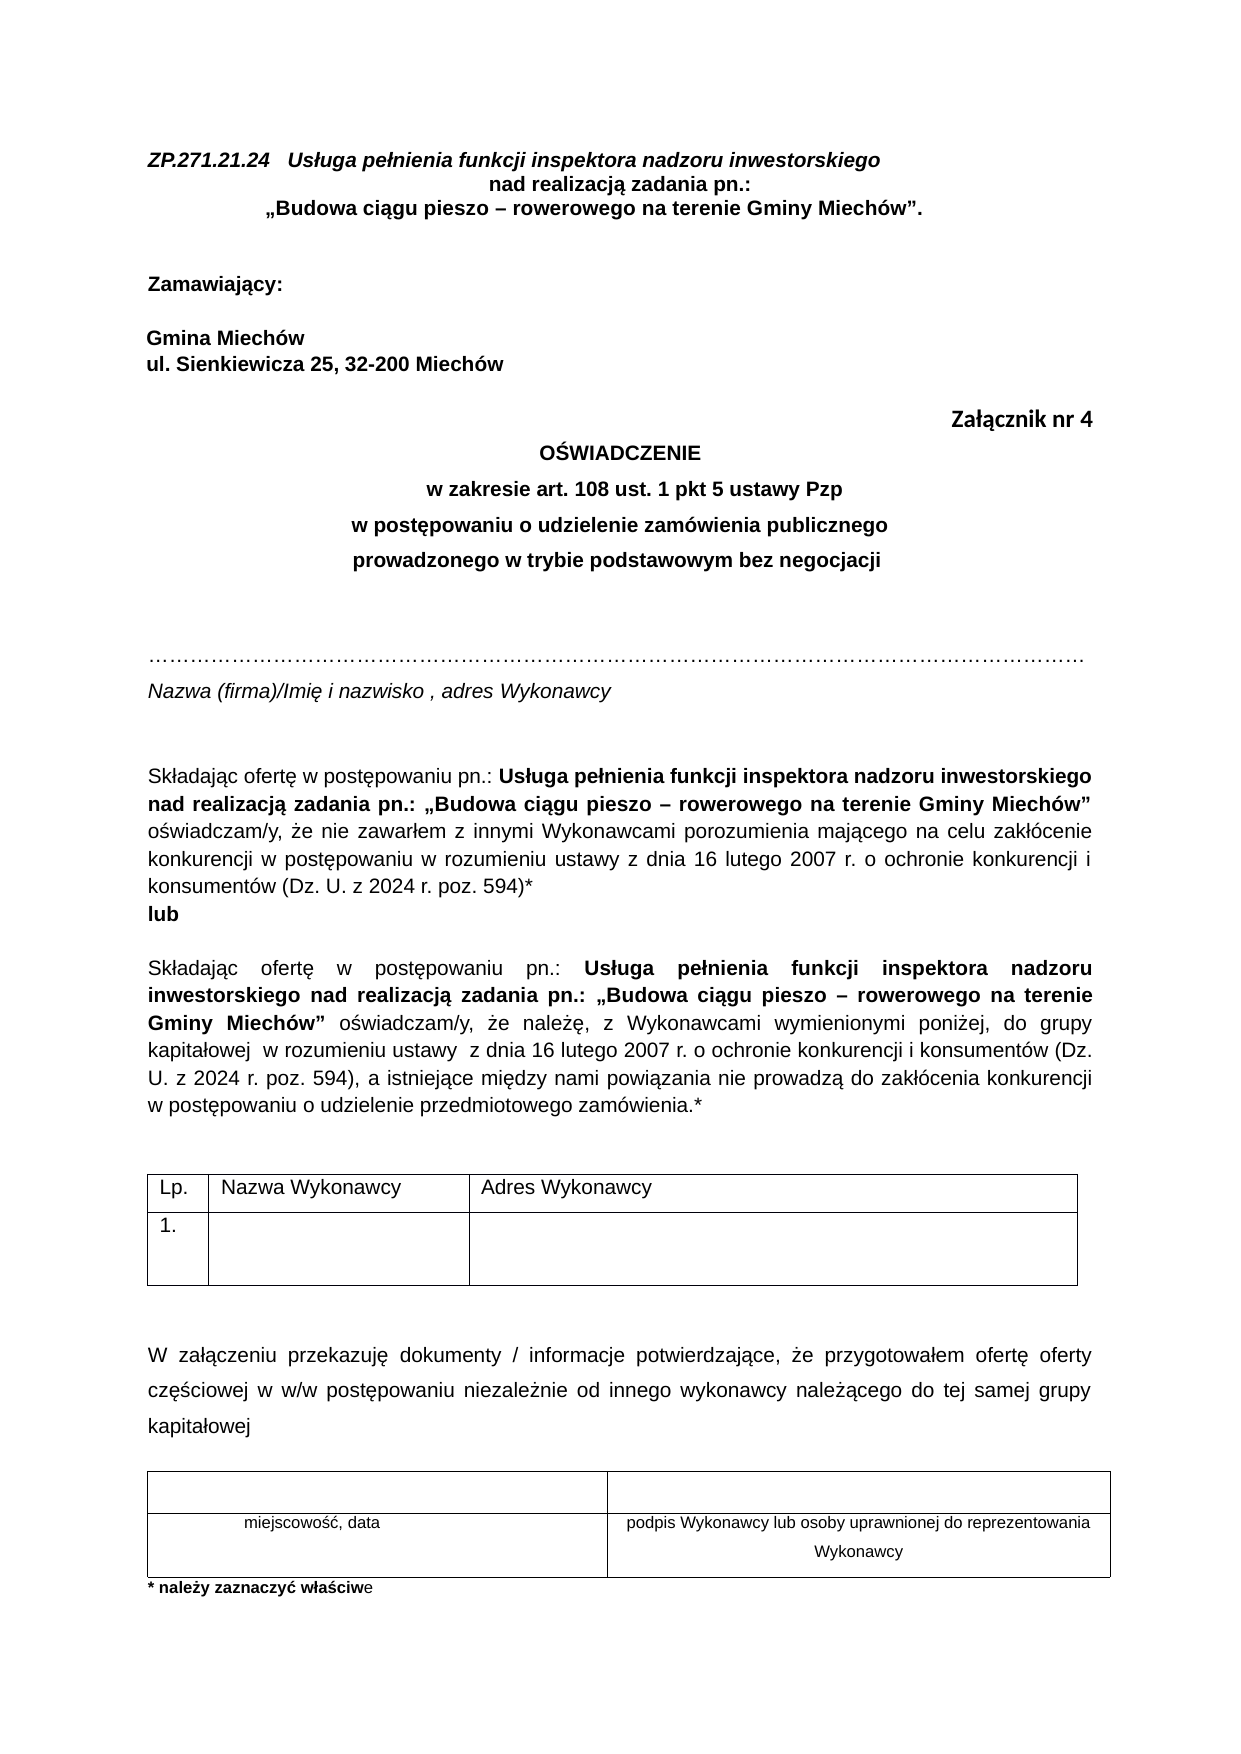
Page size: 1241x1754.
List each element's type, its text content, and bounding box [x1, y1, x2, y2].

table_cell 1. [148, 1213, 208, 1285]
text Składając ofertę w postępowaniu pn.: Usługa pełnienia funkcji inspektora nadzoru inwestorskiego nad realizacją zadania pn.: „Budowa ciągu pieszo – rowerowego na terenie Gminy Miechów” oświadczam/y, że nie zawarłem z innymi Wykonawcami porozumienia mającego na celu zakłócenie konkurencji w postępowaniu w rozumieniu ustawy z dnia 16 lutego 2007 r. o ochronie konkurencji i konsumentów (Dz. U. z 2024 r. poz. 594)* [148, 764, 1093, 898]
text OŚWIADCZENIE [148, 441, 1093, 464]
text prowadzonego w trybie podstawowym bez negocjacji [177, 548, 1057, 572]
table_cell [470, 1213, 1077, 1285]
text * należy zaznaczyć właściwe [148, 1578, 1093, 1597]
table_header Adres Wykonawcy [470, 1175, 1077, 1212]
table_cell podpis Wykonawcy lub osoby uprawnionej do reprezentowania Wykonawcy [608, 1514, 1110, 1577]
text W załączeniu przekazuję dokumenty / informacje potwierdzające, że przygotowałem ofertę oferty częściowej w w/w postępowaniu niezależnie od innego wykonawcy należącego do tej samej grupy kapitałowej [148, 1342, 1093, 1438]
text „Budowa ciągu pieszo – rowerowego na terenie Gminy Miechów”. [148, 196, 1093, 219]
text Zamawiający: [148, 272, 1093, 296]
table_header Lp. [148, 1175, 208, 1212]
text Załącznik nr 4 [148, 403, 1093, 433]
text Nazwa (firma)/Imię i nazwisko , adres Wykonawcy [148, 679, 1093, 703]
text ul. Sienkiewicza 25, 32-200 Miechów [146, 352, 1093, 376]
text ……………………………………………………………………………………………………………………… [148, 643, 1093, 667]
table_header [608, 1472, 1110, 1512]
text lub [148, 902, 1033, 926]
table_header [148, 1472, 607, 1512]
text Składając ofertę w postępowaniu pn.: Usługa pełnienia funkcji inspektora nadzoru inwestorskiego nad realizacją zadania pn.: „Budowa ciągu pieszo – rowerowego na terenie Gminy Miechów” oświadczam/y, że należę, z Wykonawcami wymienionymi poniżej, do grupy kapitałowej w rozumieniu ustawy z dnia 16 lutego 2007 r. o ochronie konkurencji i konsumentów (Dz. U. z 2024 r. poz. 594), a istniejące między nami powiązania nie prowadzą do zakłócenia konkurencji w postępowaniu o udzielenie przedmiotowego zamówienia.* [148, 955, 1093, 1117]
table_header Nazwa Wykonawcy [209, 1175, 469, 1212]
table_cell miejscowość, data [148, 1514, 607, 1577]
text w zakresie art. 108 ust. 1 pkt 5 ustawy Pzp [177, 476, 1093, 500]
text w postępowaniu o udzielenie zamówienia publicznego [177, 512, 1063, 536]
text Gmina Miechów [146, 326, 1093, 350]
text nad realizacją zadania pn.: [148, 172, 1093, 196]
table_cell [209, 1213, 469, 1285]
text ZP.271.21.24 Usługa pełnienia funkcji inspektora nadzoru inwestorskiego [148, 148, 1093, 172]
